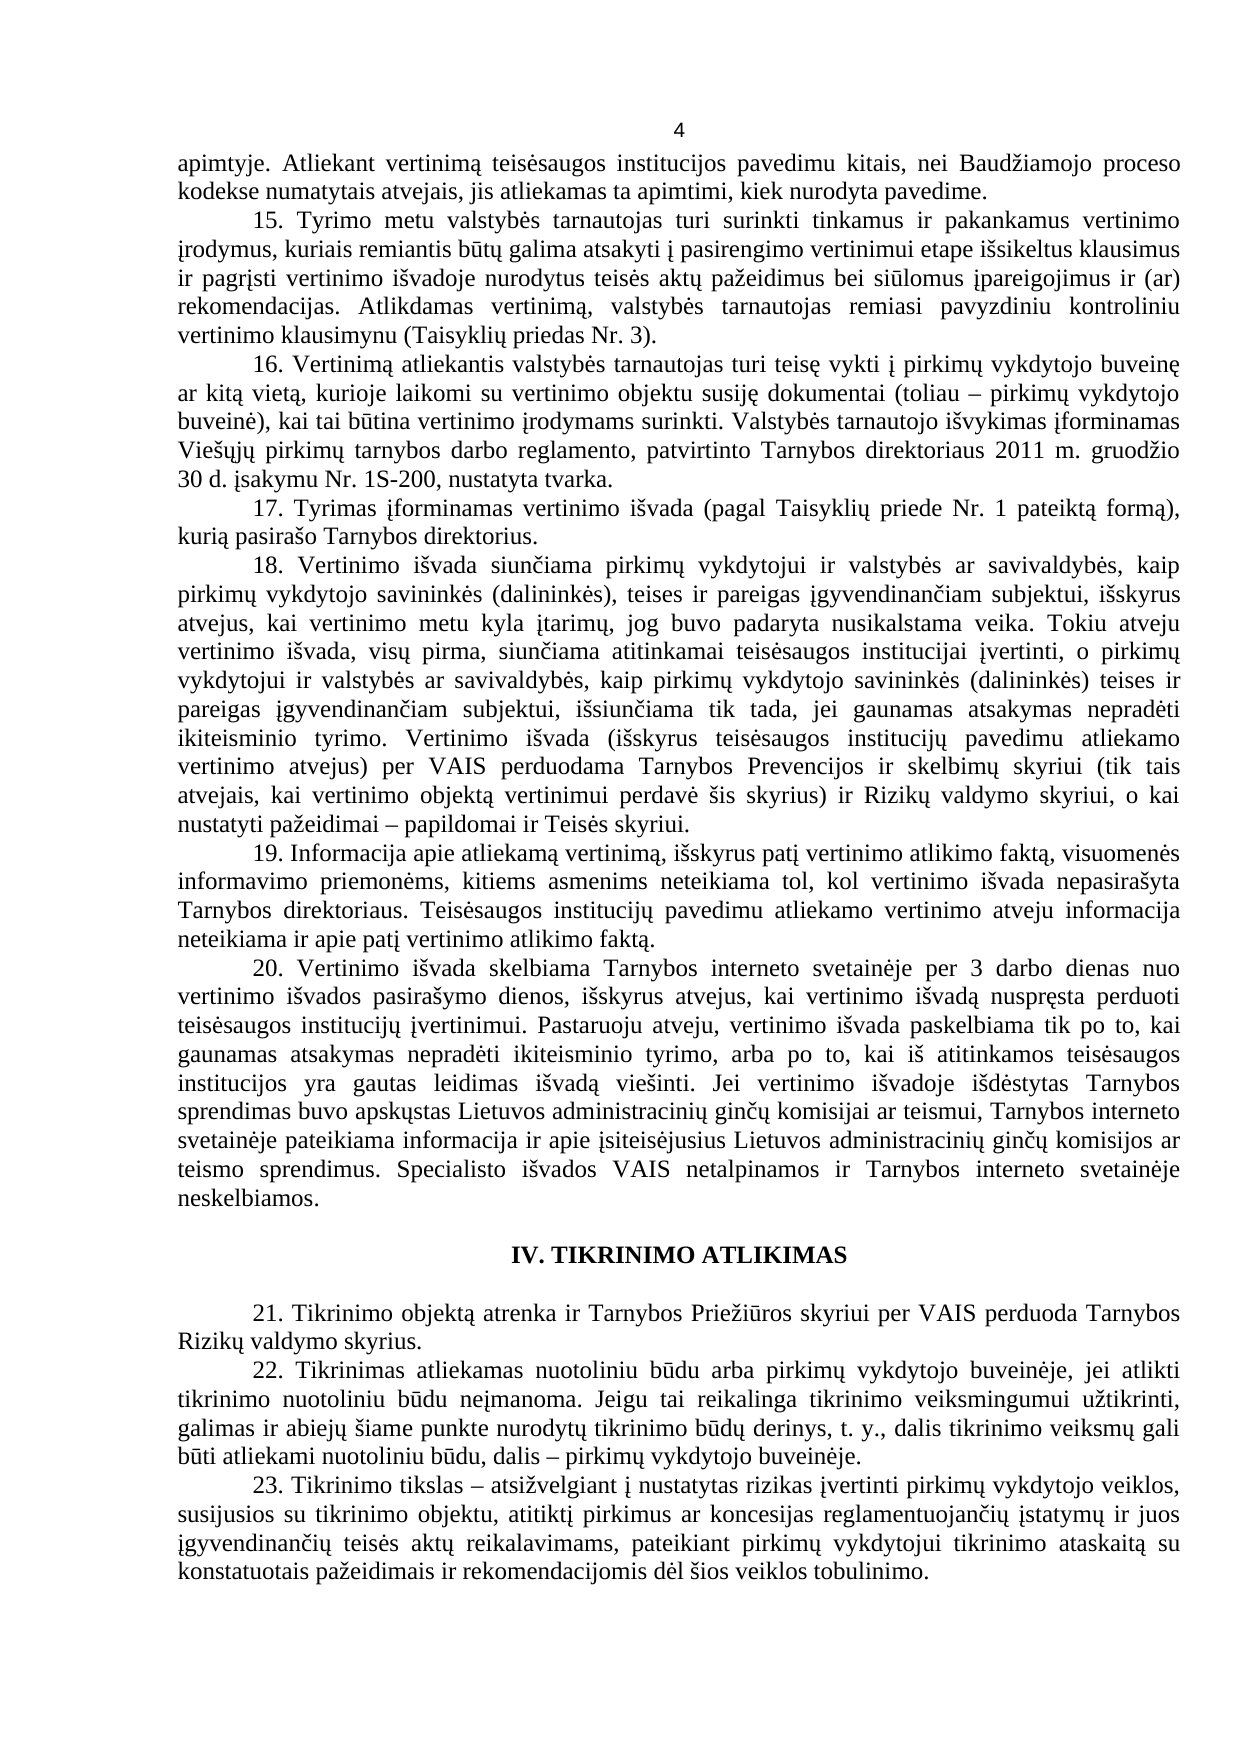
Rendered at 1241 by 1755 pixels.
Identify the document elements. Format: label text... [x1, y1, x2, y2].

text 20. Vertinimo išvada skelbiama Tarnybos interneto svetainėje per 3 darbo dienas nuo vertinimo išvados pasirašymo dienos, išskyrus atvejus, kai vertinimo išvadą nuspręsta perduoti teisėsaugos institucijų įvertinimui. Pastaruoju atveju, vertinimo išvada paskelbiama tik po to, kai gaunamas atsakymas nepradėti ikiteisminio tyrimo, arba po to, kai iš atitinkamos teisėsaugos institucijos yra gautas leidimas išvadą viešinti. Jei vertinimo išvadoje išdėstytas Tarnybos sprendimas buvo apskųstas Lietuvos administracinių ginčų komisijai ar teismui, Tarnybos interneto svetainėje pateikiama informacija ir apie įsiteisėjusius Lietuvos administracinių ginčų komisijos ar teismo sprendimus. Specialisto išvados VAIS netalpinamos ir Tarnybos interneto svetainėje neskelbiamos. [177, 953, 1181, 1211]
text 21. Tikrinimo objektą atrenka ir Tarnybos Priežiūros skyriui per VAIS perduoda Tarnybos Rizikų valdymo skyrius. [177, 1298, 1181, 1355]
text 22. Tikrinimas atliekamas nuotoliniu būdu arba pirkimų vykdytojo buveinėje, jei atlikti tikrinimo nuotoliniu būdu neįmanoma. Jeigu tai reikalinga tikrinimo veiksmingumui užtikrinti, galimas ir abiejų šiame punkte nurodytų tikrinimo būdų derinys, t. y., dalis tikrinimo veiksmų gali būti atliekami nuotoliniu būdu, dalis – pirkimų vykdytojo buveinėje. [177, 1355, 1181, 1470]
text 23. Tikrinimo tikslas – atsižvelgiant į nustatytas rizikas įvertinti pirkimų vykdytojo veiklos, susijusios su tikrinimo objektu, atitiktį pirkimus ar koncesijas reglamentuojančių įstatymų ir juos įgyvendinančių teisės aktų reikalavimams, pateikiant pirkimų vykdytojui tikrinimo ataskaitą su konstatuotais pažeidimais ir rekomendacijomis dėl šios veiklos tobulinimo. [177, 1470, 1181, 1585]
text 15. Tyrimo metu valstybės tarnautojas turi surinkti tinkamus ir pakankamus vertinimo įrodymus, kuriais remiantis būtų galima atsakyti į pasirengimo vertinimui etape išsikeltus klausimus ir pagrįsti vertinimo išvadoje nurodytus teisės aktų pažeidimus bei siūlomus įpareigojimus ir (ar) rekomendacijas. Atlikdamas vertinimą, valstybės tarnautojas remiasi pavyzdiniu kontroliniu vertinimo klausimynu (Taisyklių priedas Nr. 3). [177, 205, 1181, 349]
text IV. TIKRINIMO ATLIKIMAS [177, 1240, 1181, 1269]
text 18. Vertinimo išvada siunčiama pirkimų vykdytojui ir valstybės ar savivaldybės, kaip pirkimų vykdytojo savininkės (dalininkės), teises ir pareigas įgyvendinančiam subjektui, išskyrus atvejus, kai vertinimo metu kyla įtarimų, jog buvo padaryta nusikalstama veika. Tokiu atveju vertinimo išvada, visų pirma, siunčiama atitinkamai teisėsaugos institucijai įvertinti, o pirkimų vykdytojui ir valstybės ar savivaldybės, kaip pirkimų vykdytojo savininkės (dalininkės) teises ir pareigas įgyvendinančiam subjektui, išsiunčiama tik tada, jei gaunamas atsakymas nepradėti ikiteisminio tyrimo. Vertinimo išvada (išskyrus teisėsaugos institucijų pavedimu atliekamo vertinimo atvejus) per VAIS perduodama Tarnybos Prevencijos ir skelbimų skyriui (tik tais atvejais, kai vertinimo objektą vertinimui perdavė šis skyrius) ir Rizikų valdymo skyriui, o kai nustatyti pažeidimai – papildomai ir Teisės skyriui. [177, 550, 1181, 838]
text 19. Informacija apie atliekamą vertinimą, išskyrus patį vertinimo atlikimo faktą, visuomenės informavimo priemonėms, kitiems asmenims neteikiama tol, kol vertinimo išvada nepasirašyta Tarnybos direktoriaus. Teisėsaugos institucijų pavedimu atliekamo vertinimo atveju informacija neteikiama ir apie patį vertinimo atlikimo faktą. [177, 838, 1181, 953]
text 17. Tyrimas įforminamas vertinimo išvada (pagal Taisyklių priede Nr. 1 pateiktą formą), kurią pasirašo Tarnybos direktorius. [177, 493, 1181, 550]
text apimtyje. Atliekant vertinimą teisėsaugos institucijos pavedimu kitais, nei Baudžiamojo proceso kodekse numatytais atvejais, jis atliekamas ta apimtimi, kiek nurodyta pavedime. [177, 148, 1181, 205]
text 16. Vertinimą atliekantis valstybės tarnautojas turi teisę vykti į pirkimų vykdytojo buveinę ar kitą vietą, kurioje laikomi su vertinimo objektu susiję dokumentai (toliau – pirkimų vykdytojo buveinė), kai tai būtina vertinimo įrodymams surinkti. Valstybės tarnautojo išvykimas įforminamas Viešųjų pirkimų tarnybos darbo reglamento, patvirtinto Tarnybos direktoriaus 2011 m. gruodžio 30 d. įsakymu Nr. 1S-200, nustatyta tvarka. [177, 349, 1181, 493]
